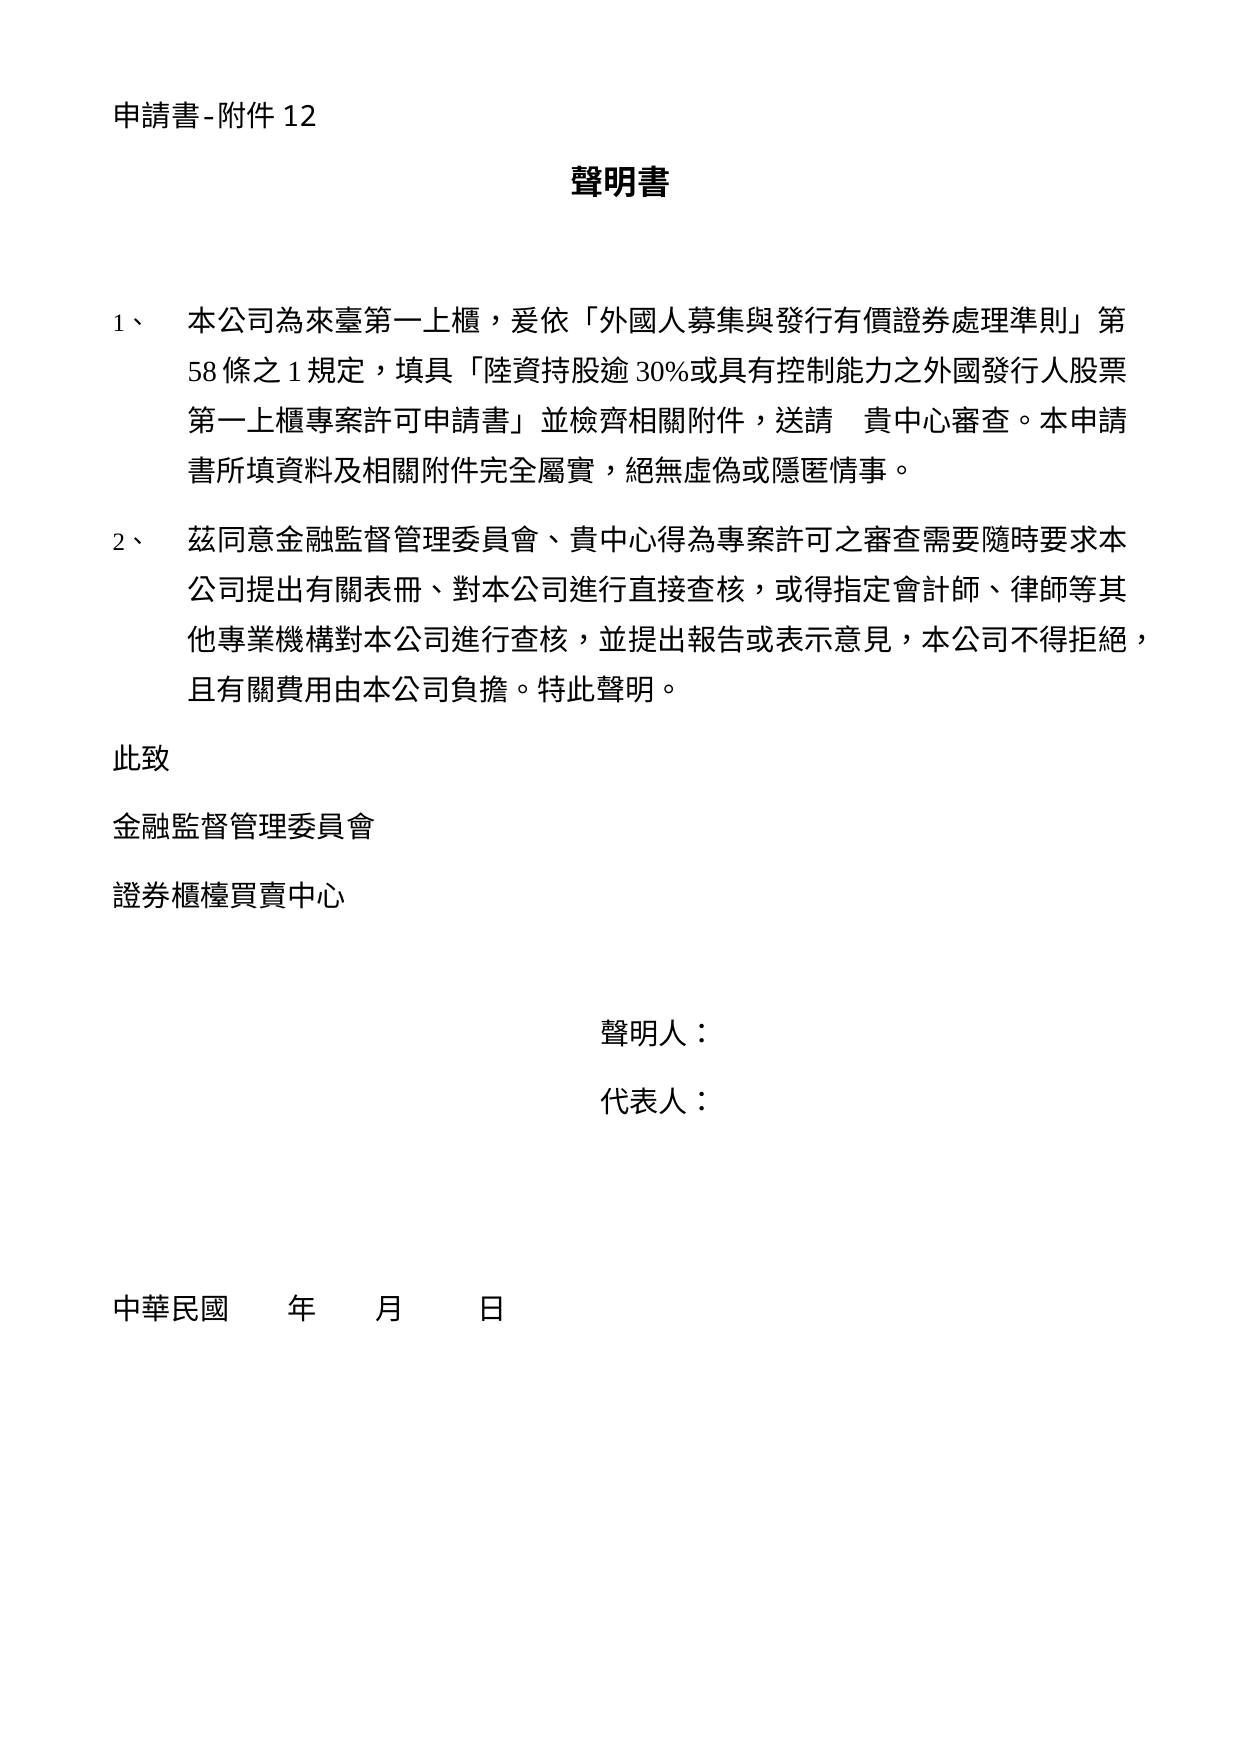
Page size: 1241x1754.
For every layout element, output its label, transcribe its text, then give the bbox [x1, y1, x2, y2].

list 茲同意金融監督管理委員會、貴中心得為專案許可之審查需要隨時要求本公司提出有關表冊、對本公司進行直接查核，或得指定會計師、律師等其他專業機構對本公司進行查核，並提出報告或表示意見，本公司不得拒絕，且有關費用由本公司負擔。特此聲明。 [112, 510, 1128, 710]
text 金融監督管理委員會 [112, 798, 1128, 848]
text 聲明書 [112, 154, 1128, 204]
text 代表人： [600, 1073, 1128, 1123]
text 聲明人： [600, 1004, 1128, 1054]
text 申請書-附件12 [112, 89, 1128, 135]
list 本公司為來臺第一上櫃，爰依「外國人募集與發行有價證券處理準則」第58條之1規定，填具「陸資持股逾30%或具有控制能力之外國發行人股票第一上櫃專案許可申請書」並檢齊相關附件，送請 貴中心審查。本申請書所填資料及相關附件完全屬實，絕無虛偽或隱匿情事。 [112, 292, 1128, 492]
text 此致 [112, 729, 1128, 779]
text 證券櫃檯買賣中心 [112, 867, 1128, 917]
text 中華民國 年 月 日 [112, 1279, 1128, 1329]
